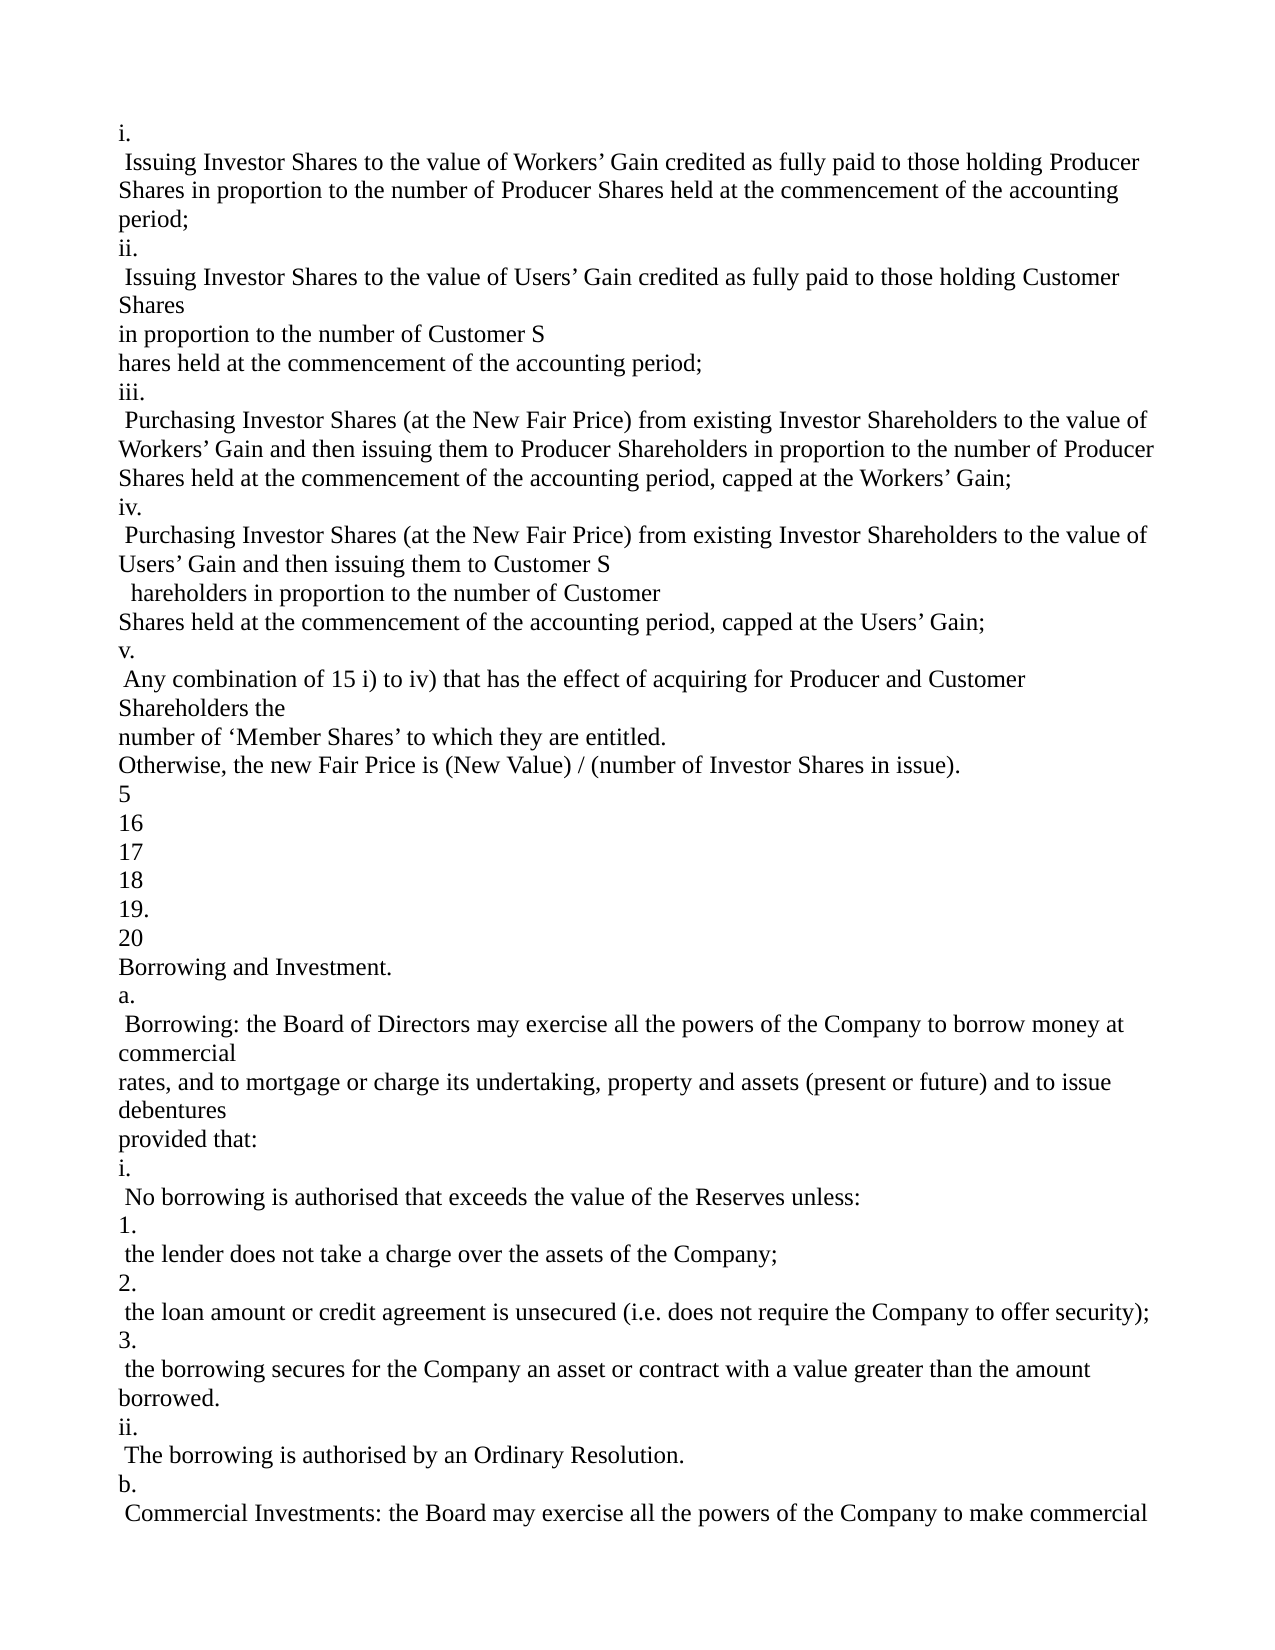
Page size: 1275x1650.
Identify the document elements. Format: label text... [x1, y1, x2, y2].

text Issuing ​Investor ​Shares to the value of Workers’ Gain credited as fully paid to those holding ​Producer [118, 147, 1157, 176]
text 19. [118, 894, 1157, 923]
text Workers’ Gain and then issuing them to ​Producer ​Shareholders in proportion to the number of ​Producer [118, 434, 1157, 463]
text 2. [118, 1268, 1157, 1297]
text b. [118, 1469, 1157, 1498]
text Any combination of 15 i) to iv) that has the effect of acquiring for ​Producer ​and ​Customer ​Shareholders the [118, 664, 1157, 722]
text 5 [118, 779, 1157, 808]
text Purchasing ​Investor ​Shares (at the New Fair Price) from existing ​Investor ​Shareholders to the value of [118, 521, 1157, 549]
text ii. [118, 1412, 1157, 1441]
text the loan amount or credit agreement is unsecured (i.e. does not require the Company to offer security); [118, 1297, 1157, 1326]
text Purchasing ​Investor ​Shares (at the New Fair Price) from existing ​Investor ​Shareholders to the value of [118, 406, 1157, 434]
text iv. [118, 492, 1157, 521]
text rates, and to mortgage or charge its undertaking, property and assets (present or future) and to issue debentures [118, 1067, 1157, 1124]
text borrowed. [118, 1383, 1157, 1412]
text 16 [118, 808, 1157, 837]
text Otherwise, the new Fair Price is (New Value) / (number of ​Investor ​Shares in issue). [118, 751, 1157, 779]
text Shares held at the commencement of the accounting period, capped at the Workers’ Gain; [118, 463, 1157, 492]
text No borrowing is authorised that exceeds the value of the Reserves unless: [118, 1182, 1157, 1211]
text provided that: [118, 1124, 1157, 1153]
text 20 [118, 923, 1157, 952]
text hares held at the commencement of the accounting period; [118, 348, 1157, 377]
text iii. [118, 377, 1157, 406]
text Issuing ​Investor ​Shares to the value of Users’ Gain credited as fully paid to those holding ​Customer ​Shares [118, 262, 1157, 319]
text i. [118, 1153, 1157, 1182]
text ​ hareholders in proportion to the number of ​Customer [118, 578, 1157, 607]
text Borrowing: ​the Board of Directors may exercise all the powers of the Company to borrow money at commercial [118, 1009, 1157, 1067]
text 18 [118, 866, 1157, 894]
text Commercial Investments: ​the Board may exercise all the powers of the Company to make commercial [118, 1498, 1157, 1527]
text Shares held at the commencement of the accounting period, capped at the Users’ Gain; [118, 607, 1157, 636]
text v. [118, 636, 1157, 664]
text i. [118, 118, 1157, 147]
text 17 [118, 837, 1157, 866]
text the lender does not take a charge over the assets of the Company; [118, 1239, 1157, 1268]
text Users’ Gain and then issuing them to ​Customer S [118, 549, 1157, 578]
text number of ‘Member Shares’ to which they are entitled. [118, 722, 1157, 751]
text The borrowing is authorised by an Ordinary Resolution. [118, 1441, 1157, 1469]
text Borrowing and Investment. [118, 952, 1157, 981]
text ii. [118, 233, 1157, 262]
text 3. [118, 1326, 1157, 1354]
text in proportion to the number of ​Customer ​S [118, 319, 1157, 348]
text Shares​ in proportion to the number of ​Producer ​Shares held at the commencement of the accounting period; [118, 176, 1157, 233]
text 1. [118, 1211, 1157, 1239]
text a. [118, 981, 1157, 1009]
text the borrowing secures for the Company an asset or contract with a value greater than the amount [118, 1354, 1157, 1383]
